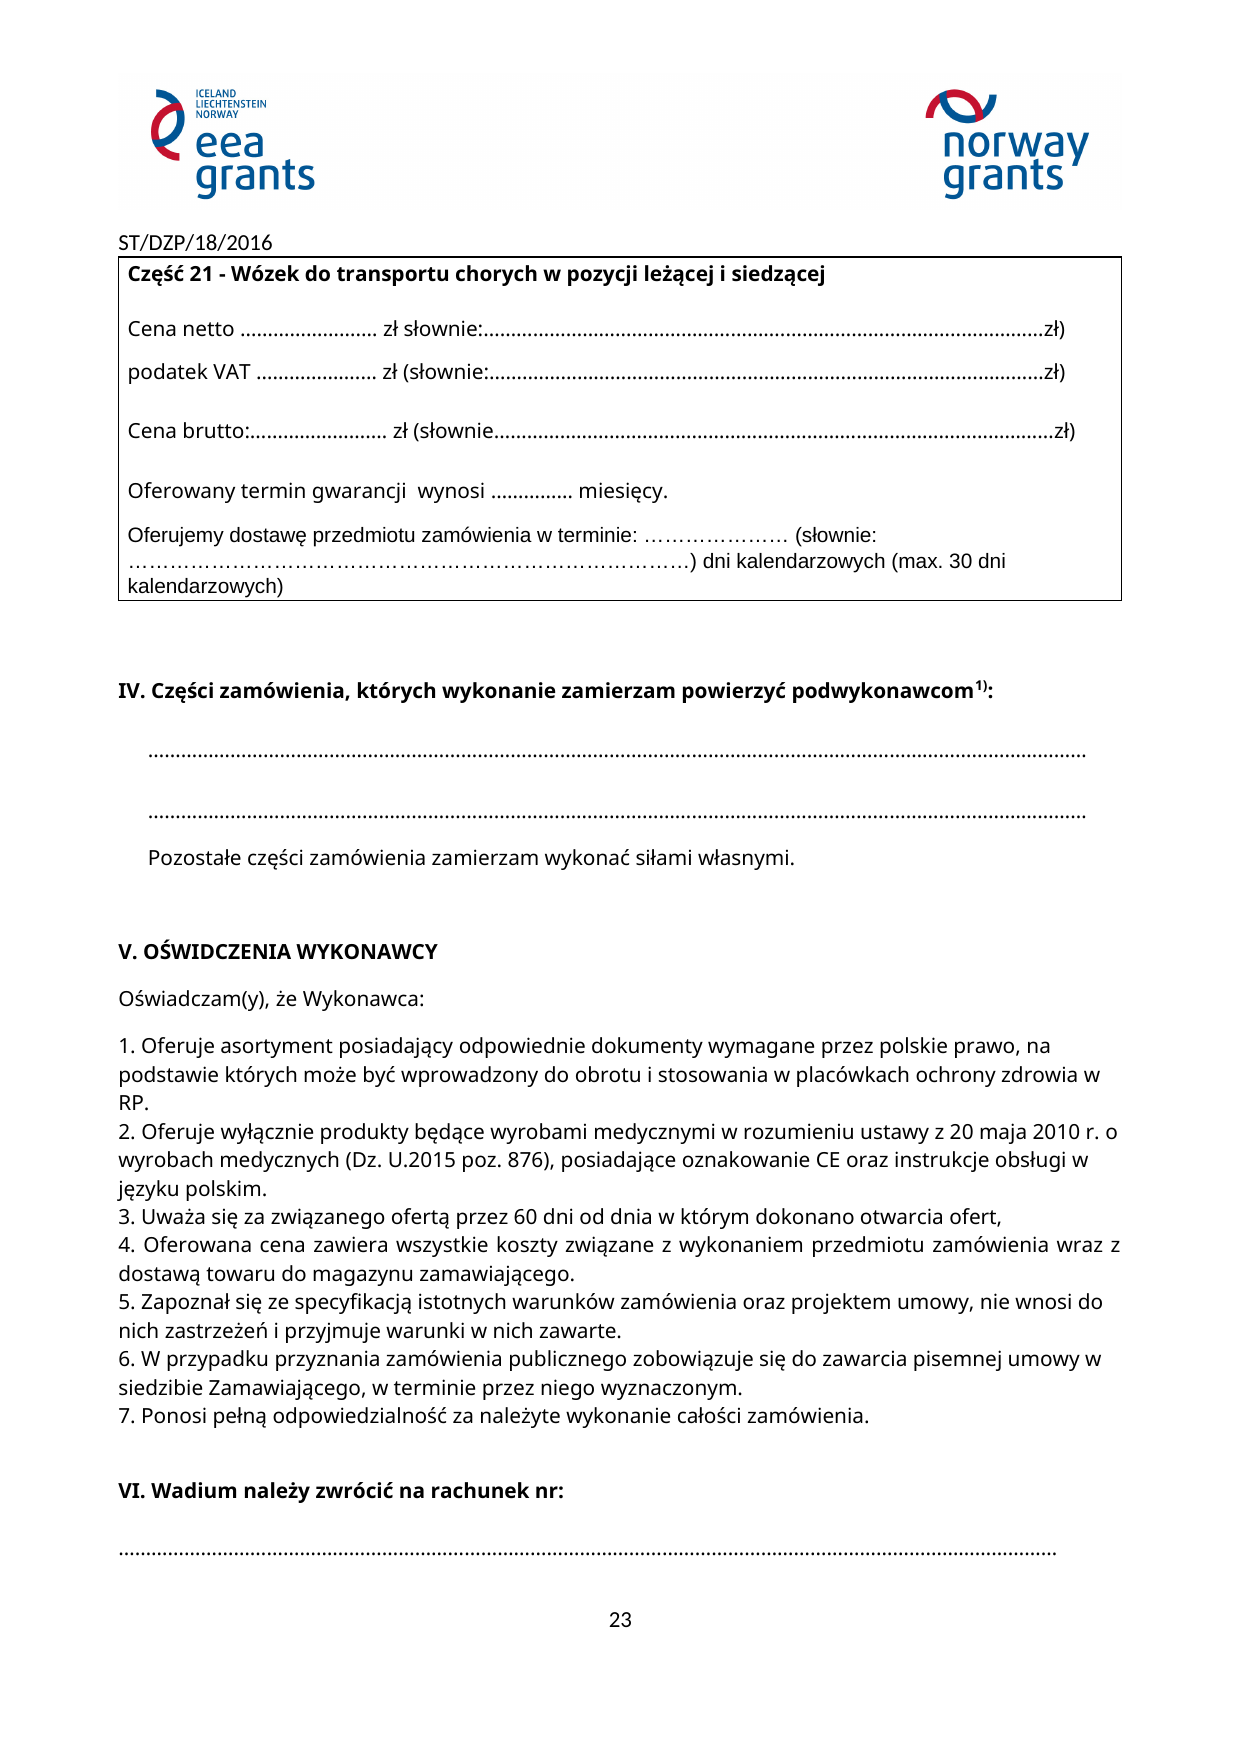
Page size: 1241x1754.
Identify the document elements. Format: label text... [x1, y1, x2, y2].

text Oferowany termin gwarancji wynosi …………… miesięcy. [119, 473, 1121, 504]
text ……………………………………………………………………………………………………………………………………………………… [118, 1533, 1122, 1562]
text V. OŚWIDCZENIA WYKONAWCY [118, 937, 1122, 966]
text Oświadczam(y), że Wykonawca: [118, 984, 1122, 1013]
text 6. W przypadku przyznania zamówienia publicznego zobowiązuje się do zawarcia pisemnej umowy w siedzibie Zamawiającego, w terminie przez niego wyznaczonym. [118, 1344, 1122, 1401]
text podatek VAT ……………….… zł (słownie:…….……………………………………………………………………….…………zł) [119, 354, 1121, 386]
text ……………………………………………………………………………………………………………………………………………………… ……………………………………………………………………………………………………………………………………………………… [148, 705, 1122, 824]
text VI. Wadium należy zwrócić na rachunek nr: [118, 1477, 1122, 1533]
text IV. Części zamówienia, których wykonanie zamierzam powierzyć podwykonawcom1): [118, 676, 1122, 705]
text 1. Oferuje asortyment posiadający odpowiednie dokumenty wymagane przez polskie prawo, na podstawie których może być wprowadzony do obrotu i stosowania w placówkach ochrony zdrowia w RP. [118, 1031, 1122, 1117]
text Oferujemy dostawę przedmiotu zamówienia w terminie: ………………… (słownie: ………………………………………………………………………) dni kalendarzowych (max. 30 dni kalendarzowych) [119, 520, 1121, 600]
text 4. Oferowana cena zawiera wszystkie koszty związane z wykonaniem przedmiotu zamówienia wraz z dostawą towaru do magazynu zamawiającego. [118, 1231, 1122, 1287]
text Cena brutto:………………….… zł (słownie…………………………………………………………………………………………zł) [119, 413, 1121, 445]
text 2. Oferuje wyłącznie produkty będące wyrobami medycznymi w rozumieniu ustawy z 20 maja 2010 r. o wyrobach medycznych (Dz. U.2015 poz. 876), posiadające oznakowanie CE oraz instrukcje obsługi w języku polskim. [118, 1117, 1122, 1202]
text Pozostałe części zamówienia zamierzam wykonać siłami własnymi. [148, 843, 1122, 872]
text Cena netto ………………….… zł słownie:……………………………………………….…………………………..……………zł) [119, 311, 1121, 343]
text 5. Zapoznał się ze specyfikacją istotnych warunków zamówienia oraz projektem umowy, nie wnosi do nich zastrzeżeń i przyjmuje warunki w nich zawarte. [118, 1287, 1122, 1344]
text 3. Uważa się za związanego ofertą przez 60 dni od dnia w którym dokonano otwarcia ofert, [118, 1202, 1122, 1231]
text Część 21 - Wózek do transportu chorych w pozycji leżącej i siedzącej [119, 258, 1121, 288]
text 7. Ponosi pełną odpowiedzialność za należyte wykonanie całości zamówienia. [118, 1401, 1122, 1429]
